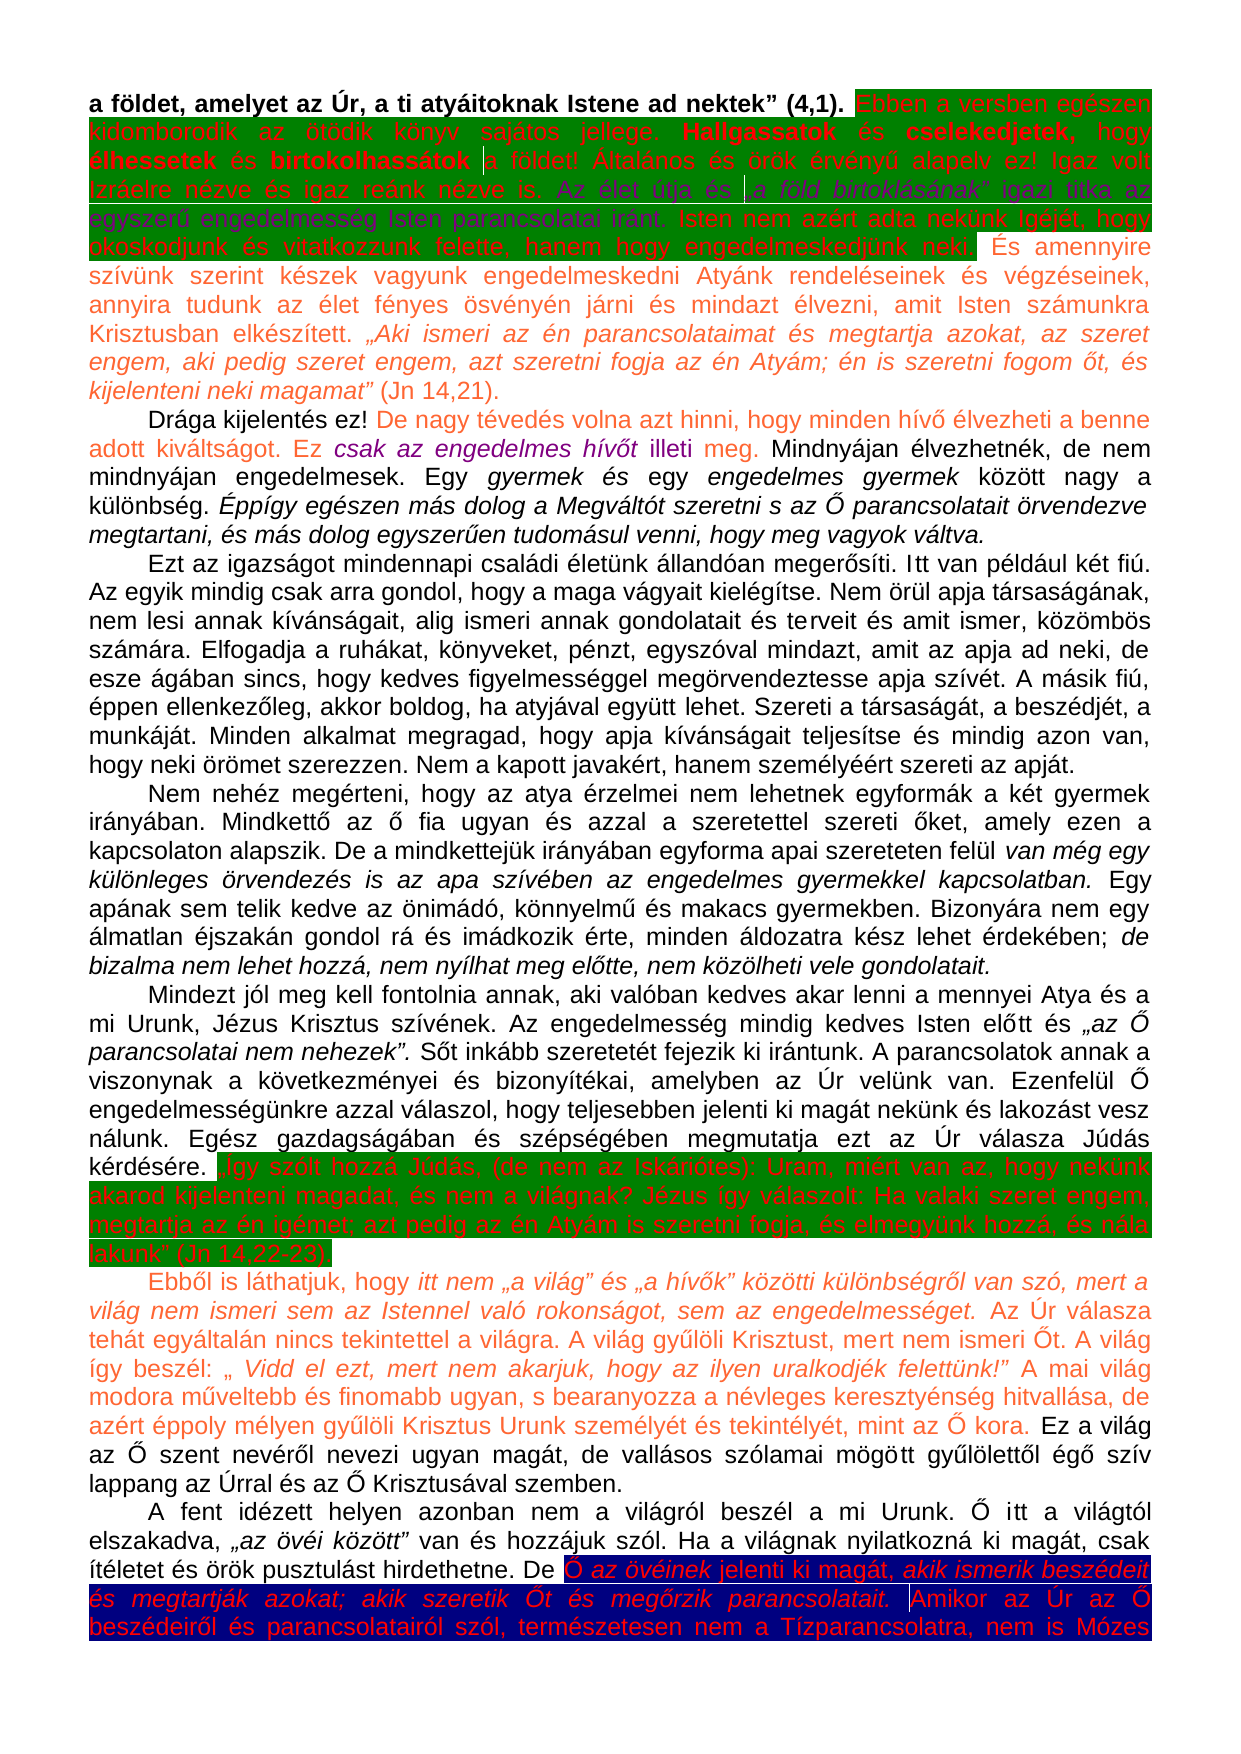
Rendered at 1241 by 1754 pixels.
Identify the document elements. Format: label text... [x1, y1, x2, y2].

text Drága kijelentés ez! De nagy tévedés volna azt hinni, hogy minden hívő élvezheti a benne adott kiváltságot. Ez csak az engedelmes hívőt illeti meg. Mindnyájan élvezhetnék, de nem mindnyájan engedelmesek. Egy gyermek és egy engedelmes gyermek között nagy a különbség. Éppígy egészen más dolog a Megváltót szeretni s az Ő parancsolatait örvendezve megtartani, és más dolog egyszerűen tudomásul venni, hogy meg vagyok váltva. [88, 405, 1152, 548]
text A fent idézett helyen azonban nem a világról beszél a mi Urunk. Ő itt a világtól elszakadva, „az övéi között” van és hozzájuk szól. Ha a világnak nyilatkozná ki magát, csak ítéletet és örök pusztulást hirdethetne. De Ő az övéinek jelenti ki magát, akik ismerik beszédeit és megtartják azokat; akik szeretik Őt és megőrzik parancsolatait. Amikor az Úr az Ő beszédeiről és parancsolatairól szól, természetesen nem a Tízparancsolatra, nem is Mózes [88, 1497, 1152, 1641]
text Mindezt jól meg kell fontolnia annak, aki valóban kedves akar lenni a mennyei Atya és a mi Urunk, Jézus Krisztus szívének. Az engedelmesség mindig kedves Isten előtt és „az Ő parancsolatai nem nehezek”. Sőt inkább szeretetét fejezik ki irántunk. A parancsolatok annak a viszonynak a következményei és bizonyítékai, amelyben az Úr velünk van. Ezenfelül Ő engedelmességünkre azzal válaszol, hogy teljesebben jelenti ki magát nekünk és lakozást vesz nálunk. Egész gazdagságában és szépségében megmutatja ezt az Úr válasza Júdás kérdésére. „Így szólt hozzá Júdás, (de nem az Iskáriótes): Uram, miért van az, hogy nekünk akarod kijelenteni magadat, és nem a világnak? Jézus így válaszolt: Ha valaki szeret engem, megtartja az én igémet; azt pedig az én Atyám is szeretni fogja, és elmegyünk hozzá, és nála lakunk” (Jn 14,22-23). [88, 980, 1152, 1267]
text a földet, amelyet az Úr, a ti atyáitoknak Istene ad nektek” (4,1). Ebben a versben egészen kidomborodik az ötödik könyv sajátos jellege. Hallgassatok és cselekedjetek, hogy élhessetek és birtokolhassátok a földet! Általános és örök érvényű alapelv ez! Igaz volt Izráelre nézve és igaz reánk nézve is. Az élet útja és „a föld birtoklásának” igazi titka az egyszerű engedelmesség Isten parancsolatai iránt. Isten nem azért adta nekünk Igéjét, hogy okoskodjunk és vitatkozzunk felette, hanem hogy engedelmeskedjünk neki. És amennyire szívünk szerint készek vagyunk engedelmeskedni Atyánk rendeléseinek és végzéseinek, annyira tudunk az élet fényes ösvényén járni és mindazt élvezni, amit Isten számunkra Krisztusban elkészített. „Aki ismeri az én parancsolataimat és megtartja azokat, az szeret engem, aki pedig szeret engem, azt szeretni fogja az én Atyám; én is szeretni fogom őt, és kijelenteni neki magamat” (Jn 14,21). [88, 88, 1152, 405]
text Ezt az igazságot mindennapi családi életünk állandóan megerősíti. Itt van például két fiú. Az egyik mindig csak arra gondol, hogy a maga vágyait kielégítse. Nem örül apja társaságának, nem lesi annak kívánságait, alig ismeri annak gondolatait és terveit és amit ismer, közömbös számára. Elfogadja a ruhákat, könyveket, pénzt, egyszóval mindazt, amit az apja ad neki, de esze ágában sincs, hogy kedves figyelmességgel megörvendeztesse apja szívét. A másik fiú, éppen ellenkezőleg, akkor boldog, ha atyjával együtt lehet. Szereti a társaságát, a beszédjét, a munkáját. Minden alkalmat megragad, hogy apja kívánságait teljesítse és mindig azon van, hogy neki örömet szerezzen. Nem a kapott javakért, hanem személyéért szereti az apját. [88, 548, 1152, 778]
text Nem nehéz megérteni, hogy az atya érzelmei nem lehetnek egyformák a két gyermek irányában. Mindkettő az ő fia ugyan és azzal a szeretettel szereti őket, amely ezen a kapcsolaton alapszik. De a mindkettejük irányában egyforma apai szereteten felül van még egy különleges örvendezés is az apa szívében az engedelmes gyermekkel kapcsolatban. Egy apának sem telik kedve az önimádó, könnyelmű és makacs gyermekben. Bizonyára nem egy álmatlan éjszakán gondol rá és imádkozik érte, minden áldozatra kész lehet érdekében; de bizalma nem lehet hozzá, nem nyílhat meg előtte, nem közölheti vele gondolatait. [88, 778, 1152, 980]
text Ebből is láthatjuk, hogy itt nem „a világ” és „a hívők” közötti különbségről van szó, mert a világ nem ismeri sem az Istennel való rokonságot, sem az engedelmességet. Az Úr válasza tehát egyáltalán nincs tekintettel a világra. A világ gyűlöli Krisztust, mert nem ismeri Őt. A világ így beszél: „ Vidd el ezt, mert nem akarjuk, hogy az ilyen uralkodjék felettünk!” A mai világ modora műveltebb és finomabb ugyan, s bearanyozza a névleges keresztyénség hitvallása, de azért éppoly mélyen gyűlöli Krisztus Urunk személyét és tekintélyét, mint az Ő kora. Ez a világ az Ő szent nevéről nevezi ugyan magát, de vallásos szólamai mögött gyűlölettől égő szív lappang az Úrral és az Ő Krisztusával szemben. [88, 1267, 1152, 1497]
